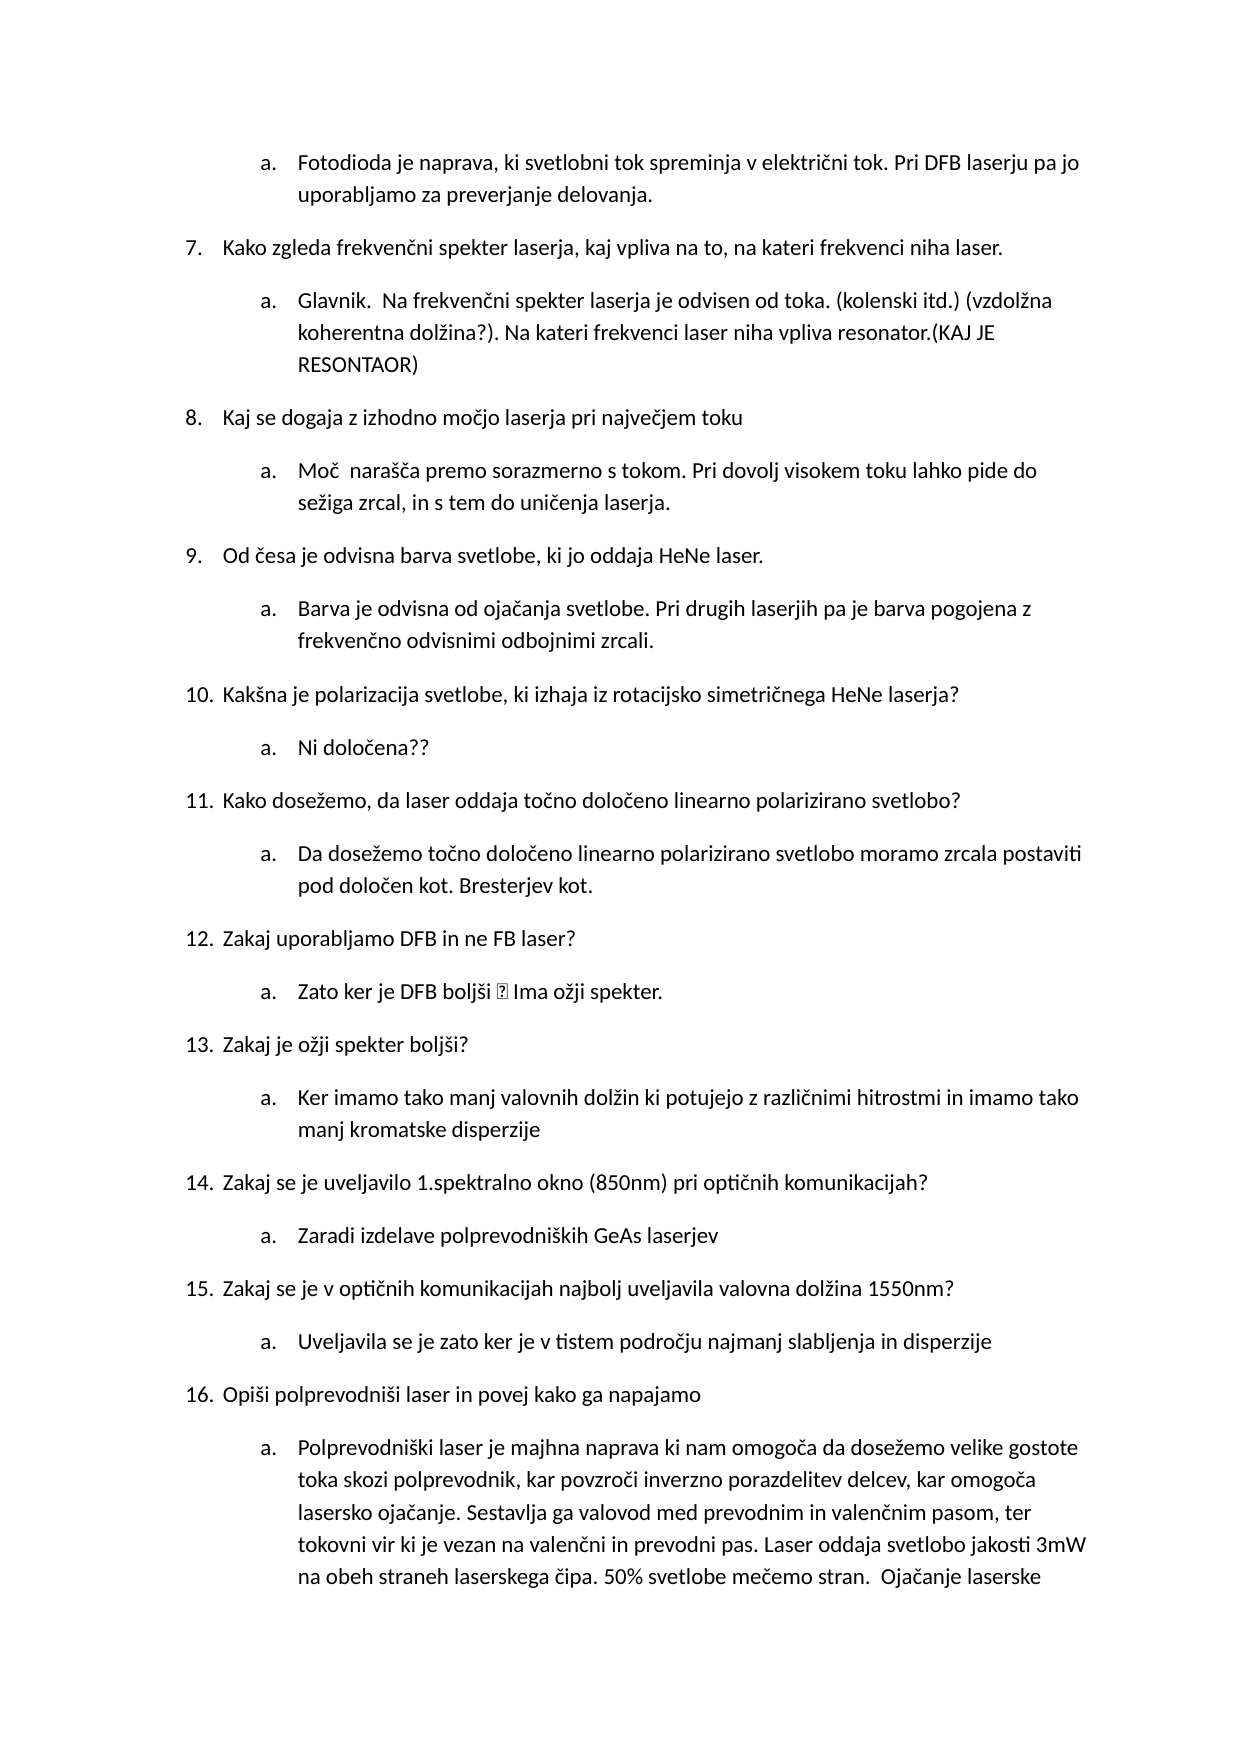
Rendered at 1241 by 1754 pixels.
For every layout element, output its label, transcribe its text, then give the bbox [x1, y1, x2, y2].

list Uveljavila se je zato ker je v tistem področju najmanj slabljenja in disperzije [260, 1327, 1093, 1355]
list Kako dosežemo, da laser oddaja točno določeno linearno polarizirano svetlobo? [185, 786, 1093, 814]
list Kako zgleda frekvenčni spekter laserja, kaj vpliva na to, na kateri frekvenci niha laser. [185, 233, 1093, 261]
list Polprevodniški laser je majhna naprava ki nam omogoča da dosežemo velike gostote toka skozi polprevodnik, kar povzroči inverzno porazdelitev delcev, kar omogoča lasersko ojačanje. Sestavlja ga valovod med prevodnim in valenčnim pasom, ter tokovni vir ki je vezan na valenčni in prevodni pas. Laser oddaja svetlobo jakosti 3mW na obeh straneh laserskega čipa. 50% svetlobe mečemo stran. Ojačanje laserske [260, 1433, 1093, 1590]
list Barva je odvisna od ojačanja svetlobe. Pri drugih laserjih pa je barva pogojena z frekvenčno odvisnimi odbojnimi zrcali. [260, 594, 1093, 655]
list Zakaj se je v optičnih komunikacijah najbolj uveljavila valovna dolžina 1550nm? [185, 1274, 1093, 1302]
list Od česa je odvisna barva svetlobe, ki jo oddaja HeNe laser. [185, 541, 1093, 569]
list Zaradi izdelave polprevodniških GeAs laserjev [260, 1221, 1093, 1249]
list Da dosežemo točno določeno linearno polarizirano svetlobo moramo zrcala postaviti pod določen kot. Bresterjev kot. [260, 839, 1093, 899]
list Zakaj uporabljamo DFB in ne FB laser? [185, 924, 1093, 952]
list Ker imamo tako manj valovnih dolžin ki potujejo z različnimi hitrostmi in imamo tako manj kromatske disperzije [260, 1083, 1093, 1143]
list Moč narašča premo sorazmerno s tokom. Pri dovolj visokem toku lahko pide do sežiga zrcal, in s tem do uničenja laserja. [260, 456, 1093, 516]
list Zakaj je ožji spekter boljši? [185, 1030, 1093, 1058]
list Fotodioda je naprava, ki svetlobni tok spreminja v električni tok. Pri DFB laserju pa jo uporabljamo za preverjanje delovanja. [260, 148, 1093, 208]
list Opiši polprevodniši laser in povej kako ga napajamo [185, 1380, 1093, 1408]
list Ni določena?? [260, 733, 1093, 761]
list Zakaj se je uveljavilo 1.spektralno okno (850nm) pri optičnih komunikacijah? [185, 1168, 1093, 1196]
list Glavnik. Na frekvenčni spekter laserja je odvisen od toka. (kolenski itd.) (vzdolžna koherentna dolžina?). Na kateri frekvenci laser niha vpliva resonator.(KAJ JE RESONTAOR) [260, 286, 1093, 378]
list Zato ker je DFB boljši  Ima ožji spekter. [260, 977, 1093, 1005]
list Kaj se dogaja z izhodno močjo laserja pri največjem toku [185, 403, 1093, 431]
list Kakšna je polarizacija svetlobe, ki izhaja iz rotacijsko simetričnega HeNe laserja? [185, 680, 1093, 708]
